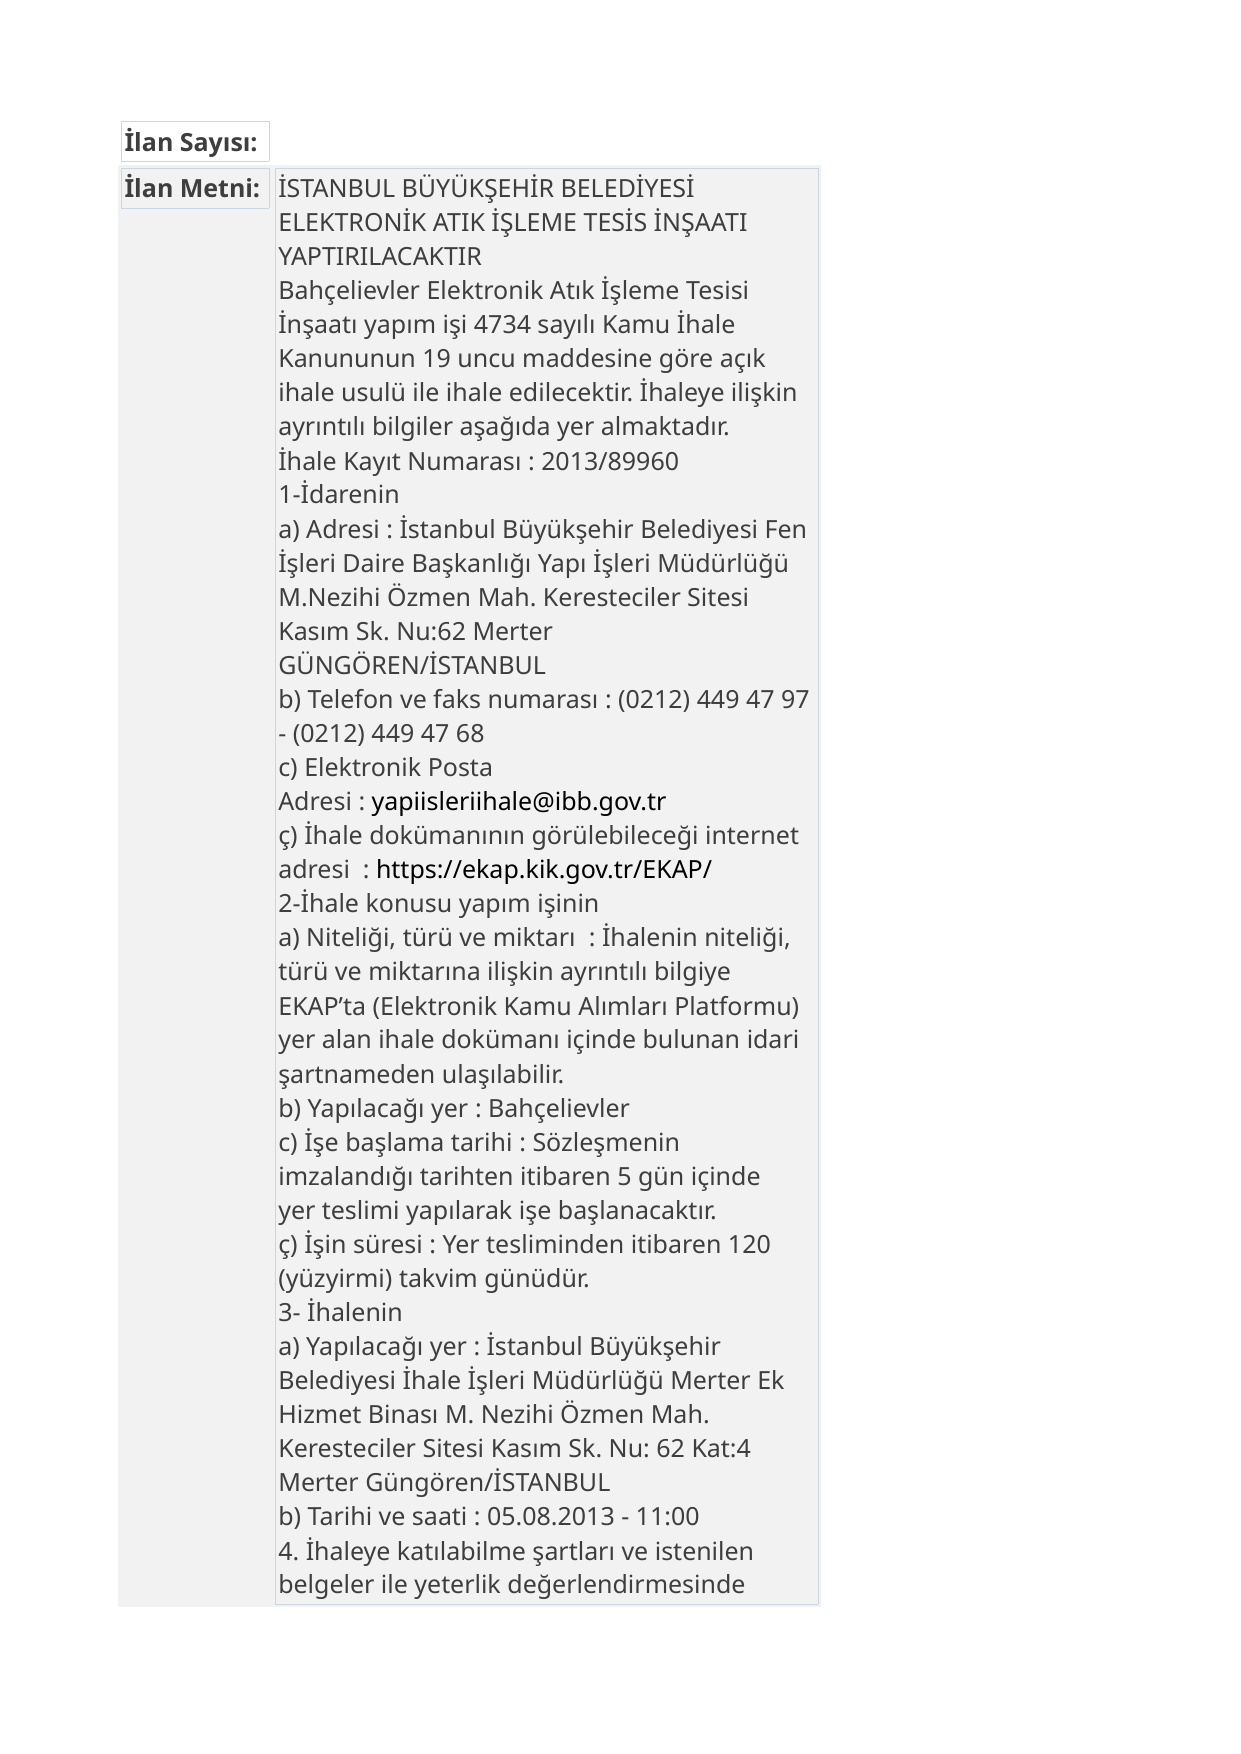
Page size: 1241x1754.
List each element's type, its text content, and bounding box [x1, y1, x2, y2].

table_cell İlan Metni: [118, 165, 272, 1607]
table_cell İSTANBUL BÜYÜKŞEHİR BELEDİYESİ ELEKTRONİK ATIK İŞLEME TESİS İNŞAATI YAPTIRILACAKTIR Bahçelievler Elektronik Atık İşleme Tesisi İnşaatı yapım işi 4734 sayılı Kamu İhale Kanununun 19 uncu maddesine göre açık ihale usulü ile ihale edilecektir. İhaleye ilişkin ayrıntılı bilgiler aşağıda yer almaktadır. İhale Kayıt Numarası : 2013/89960 1-İdarenin a) Adresi : İstanbul Büyükşehir Belediyesi Fen İşleri Daire Başkanlığı Yapı İşleri Müdürlüğü M.Nezihi Özmen Mah. Keresteciler Sitesi Kasım Sk. Nu:62 Merter GÜNGÖREN/İSTANBUL b) Telefon ve faks numarası : (0212) 449 47 97 - (0212) 449 47 68 c) Elektronik Posta Adresi : yapiisleriihale@ibb.gov.tr ç) İhale dokümanının görülebileceği internet adresi : https://ekap.kik.gov.tr/EKAP/ 2-İhale konusu yapım işinin a) Niteliği, türü ve miktarı : İhalenin niteliği, türü ve miktarına ilişkin ayrıntılı bilgiye EKAP’ta (Elektronik Kamu Alımları Platformu) yer alan ihale dokümanı içinde bulunan idari şartnameden ulaşılabilir. b) Yapılacağı yer : Bahçelievler c) İşe başlama tarihi : Sözleşmenin imzalandığı tarihten itibaren 5 gün içinde yer teslimi yapılarak işe başlanacaktır. ç) İşin süresi : Yer tesliminden itibaren 120 (yüzyirmi) takvim günüdür. 3- İhalenin a) Yapılacağı yer : İstanbul Büyükşehir Belediyesi İhale İşleri Müdürlüğü Merter Ek Hizmet Binası M. Nezihi Özmen Mah. Keresteciler Sitesi Kasım Sk. Nu: 62 Kat:4 Merter Güngören/İSTANBUL b) Tarihi ve saati : 05.08.2013 - 11:00 4. İhaleye katılabilme şartları ve istenilen belgeler ile yeterlik değerlendirmesinde [272, 165, 821, 1607]
table_cell [272, 118, 821, 164]
table_cell İlan Sayısı: [118, 118, 272, 164]
